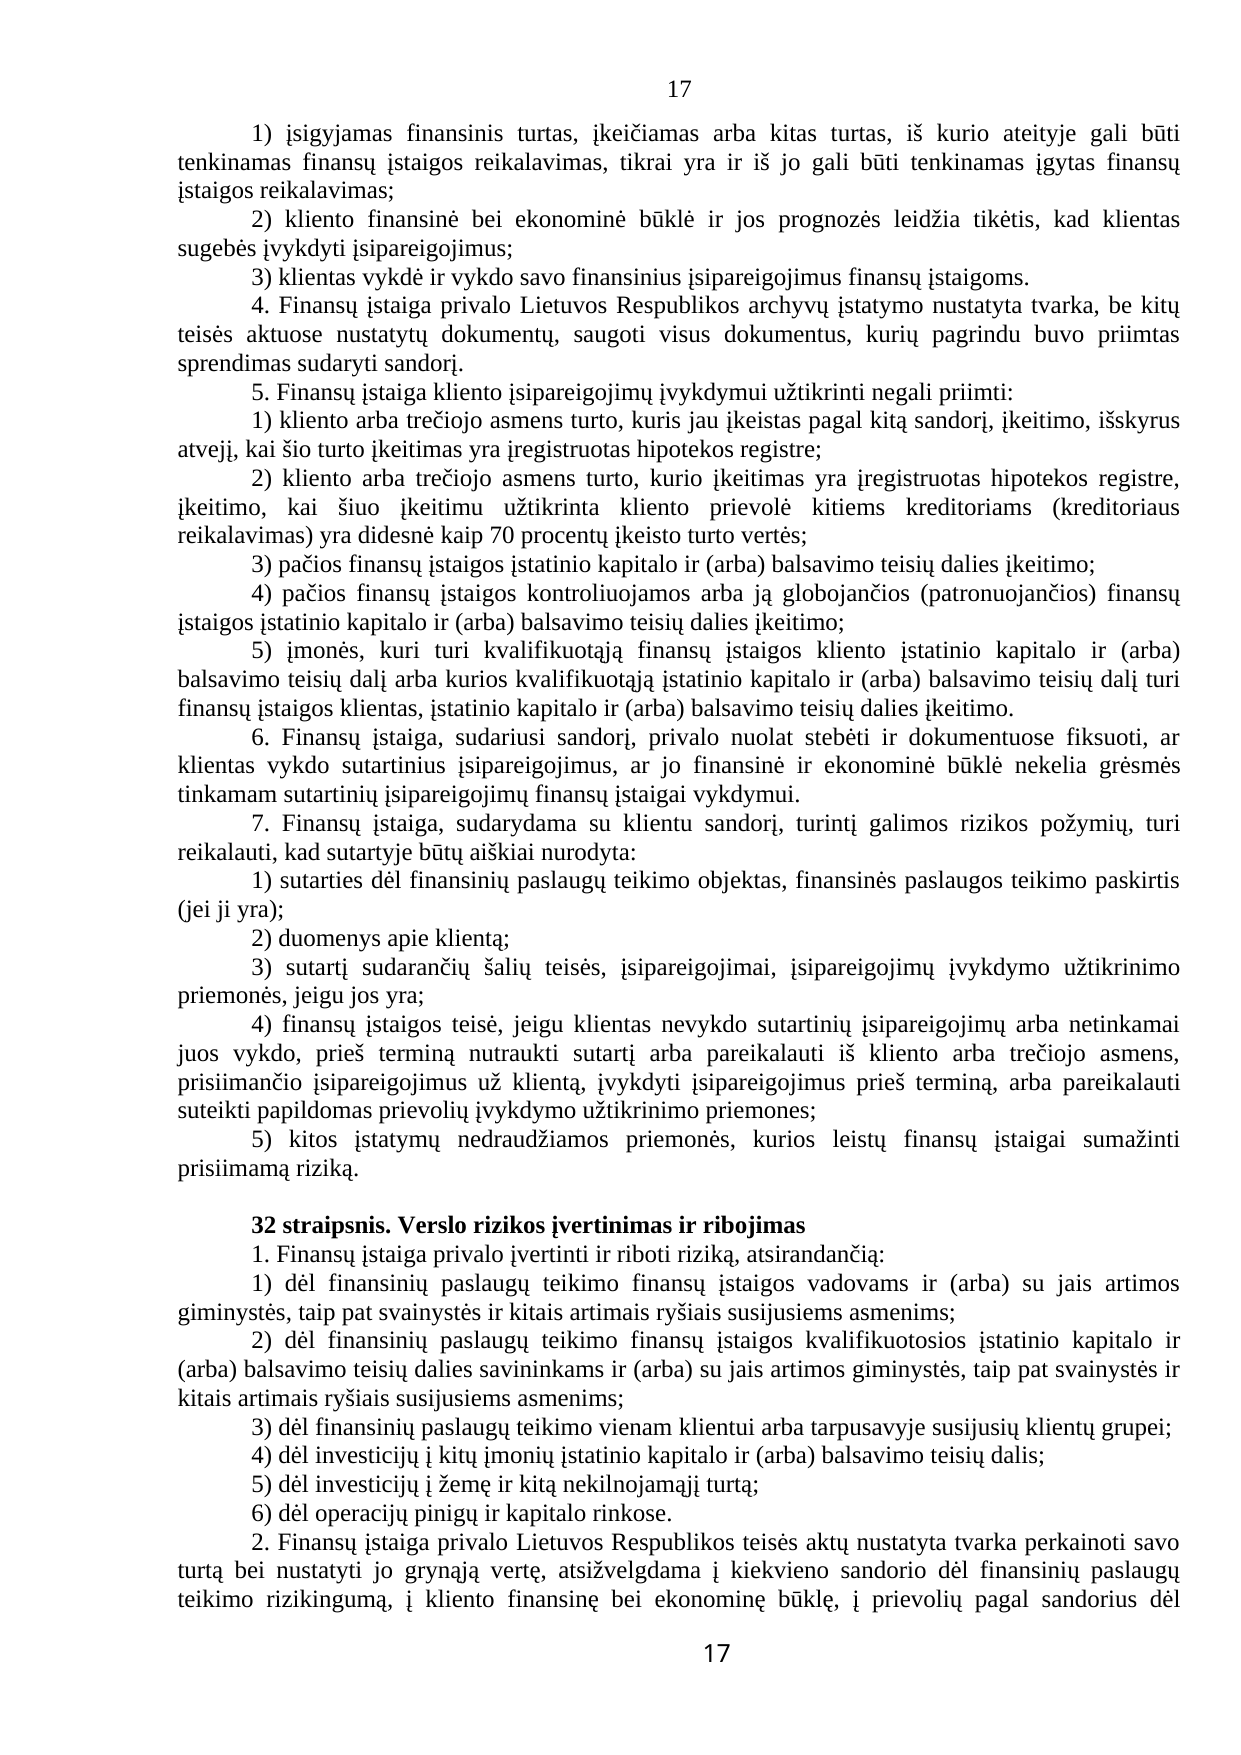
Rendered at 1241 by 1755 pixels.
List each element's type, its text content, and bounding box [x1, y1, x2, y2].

text 2) dėl finansinių paslaugų teikimo finansų įstaigos kvalifikuotosios įstatinio kapitalo ir (arba) balsavimo teisių dalies savininkams ir (arba) su jais artimos giminystės, taip pat svainystės ir kitais artimais ryšiais susijusiems asmenims; [177, 1326, 1181, 1412]
text 1) kliento arba trečiojo asmens turto, kuris jau įkeistas pagal kitą sandorį, įkeitimo, išskyrus atvejį, kai šio turto įkeitimas yra įregistruotas hipotekos registre; [177, 406, 1181, 463]
text 4) dėl investicijų į kitų įmonių įstatinio kapitalo ir (arba) balsavimo teisių dalis; [177, 1441, 1181, 1469]
text 1) sutarties dėl finansinių paslaugų teikimo objektas, finansinės paslaugos teikimo paskirtis (jei ji yra); [177, 866, 1181, 923]
text 5) įmonės, kuri turi kvalifikuotąją finansų įstaigos kliento įstatinio kapitalo ir (arba) balsavimo teisių dalį arba kurios kvalifikuotąją įstatinio kapitalo ir (arba) balsavimo teisių dalį turi finansų įstaigos klientas, įstatinio kapitalo ir (arba) balsavimo teisių dalies įkeitimo. [177, 636, 1181, 722]
text 1. Finansų įstaiga privalo įvertinti ir riboti riziką, atsirandančią: [177, 1239, 1181, 1268]
text 5) dėl investicijų į žemę ir kitą nekilnojamąjį turtą; [177, 1469, 1181, 1498]
text 1) įsigyjamas finansinis turtas, įkeičiamas arba kitas turtas, iš kurio ateityje gali būti tenkinamas finansų įstaigos reikalavimas, tikrai yra ir iš jo gali būti tenkinamas įgytas finansų įstaigos reikalavimas; [177, 118, 1181, 204]
text 4. Finansų įstaiga privalo Lietuvos Respublikos archyvų įstatymo nustatyta tvarka, be kitų teisės aktuose nustatytų dokumentų, saugoti visus dokumentus, kurių pagrindu buvo priimtas sprendimas sudaryti sandorį. [177, 291, 1181, 377]
text 3) dėl finansinių paslaugų teikimo vienam klientui arba tarpusavyje susijusių klientų grupei; [177, 1412, 1181, 1441]
text 2) kliento finansinė bei ekonominė būklė ir jos prognozės leidžia tikėtis, kad klientas sugebės įvykdyti įsipareigojimus; [177, 204, 1181, 262]
text 3) pačios finansų įstaigos įstatinio kapitalo ir (arba) balsavimo teisių dalies įkeitimo; [177, 549, 1181, 578]
text 6. Finansų įstaiga, sudariusi sandorį, privalo nuolat stebėti ir dokumentuose fiksuoti, ar klientas vykdo sutartinius įsipareigojimus, ar jo finansinė ir ekonominė būklė nekelia grėsmės tinkamam sutartinių įsipareigojimų finansų įstaigai vykdymui. [177, 722, 1181, 808]
text 4) finansų įstaigos teisė, jeigu klientas nevykdo sutartinių įsipareigojimų arba netinkamai juos vykdo, prieš terminą nutraukti sutartį arba pareikalauti iš kliento arba trečiojo asmens, prisiimančio įsipareigojimus už klientą, įvykdyti įsipareigojimus prieš terminą, arba pareikalauti suteikti papildomas prievolių įvykdymo užtikrinimo priemones; [177, 1009, 1181, 1124]
text 7. Finansų įstaiga, sudarydama su klientu sandorį, turintį galimos rizikos požymių, turi reikalauti, kad sutartyje būtų aiškiai nurodyta: [177, 808, 1181, 866]
text 6) dėl operacijų pinigų ir kapitalo rinkose. [177, 1498, 1181, 1527]
text 5. Finansų įstaiga kliento įsipareigojimų įvykdymui užtikrinti negali priimti: [177, 377, 1181, 406]
text 2) duomenys apie klientą; [177, 923, 1181, 952]
text 5) kitos įstatymų nedraudžiamos priemonės, kurios leistų finansų įstaigai sumažinti prisiimamą riziką. [177, 1124, 1181, 1182]
text 3) klientas vykdė ir vykdo savo finansinius įsipareigojimus finansų įstaigoms. [177, 262, 1181, 291]
text 2. Finansų įstaiga privalo Lietuvos Respublikos teisės aktų nustatyta tvarka perkainoti savo turtą bei nustatyti jo grynąją vertę, atsižvelgdama į kiekvieno sandorio dėl finansinių paslaugų teikimo rizikingumą, į kliento finansinę bei ekonominę būklę, į prievolių pagal sandorius dėl [177, 1527, 1181, 1613]
text 3) sutartį sudarančių šalių teisės, įsipareigojimai, įsipareigojimų įvykdymo užtikrinimo priemonės, jeigu jos yra; [177, 952, 1181, 1009]
text 4) pačios finansų įstaigos kontroliuojamos arba ją globojančios (patronuojančios) finansų įstaigos įstatinio kapitalo ir (arba) balsavimo teisių dalies įkeitimo; [177, 578, 1181, 636]
text 1) dėl finansinių paslaugų teikimo finansų įstaigos vadovams ir (arba) su jais artimos giminystės, taip pat svainystės ir kitais artimais ryšiais susijusiems asmenims; [177, 1268, 1181, 1326]
text 2) kliento arba trečiojo asmens turto, kurio įkeitimas yra įregistruotas hipotekos registre, įkeitimo, kai šiuo įkeitimu užtikrinta kliento prievolė kitiems kreditoriams (kreditoriaus reikalavimas) yra didesnė kaip 70 procentų įkeisto turto vertės; [177, 463, 1181, 549]
text 32 straipsnis. Verslo rizikos įvertinimas ir ribojimas [177, 1211, 1181, 1239]
